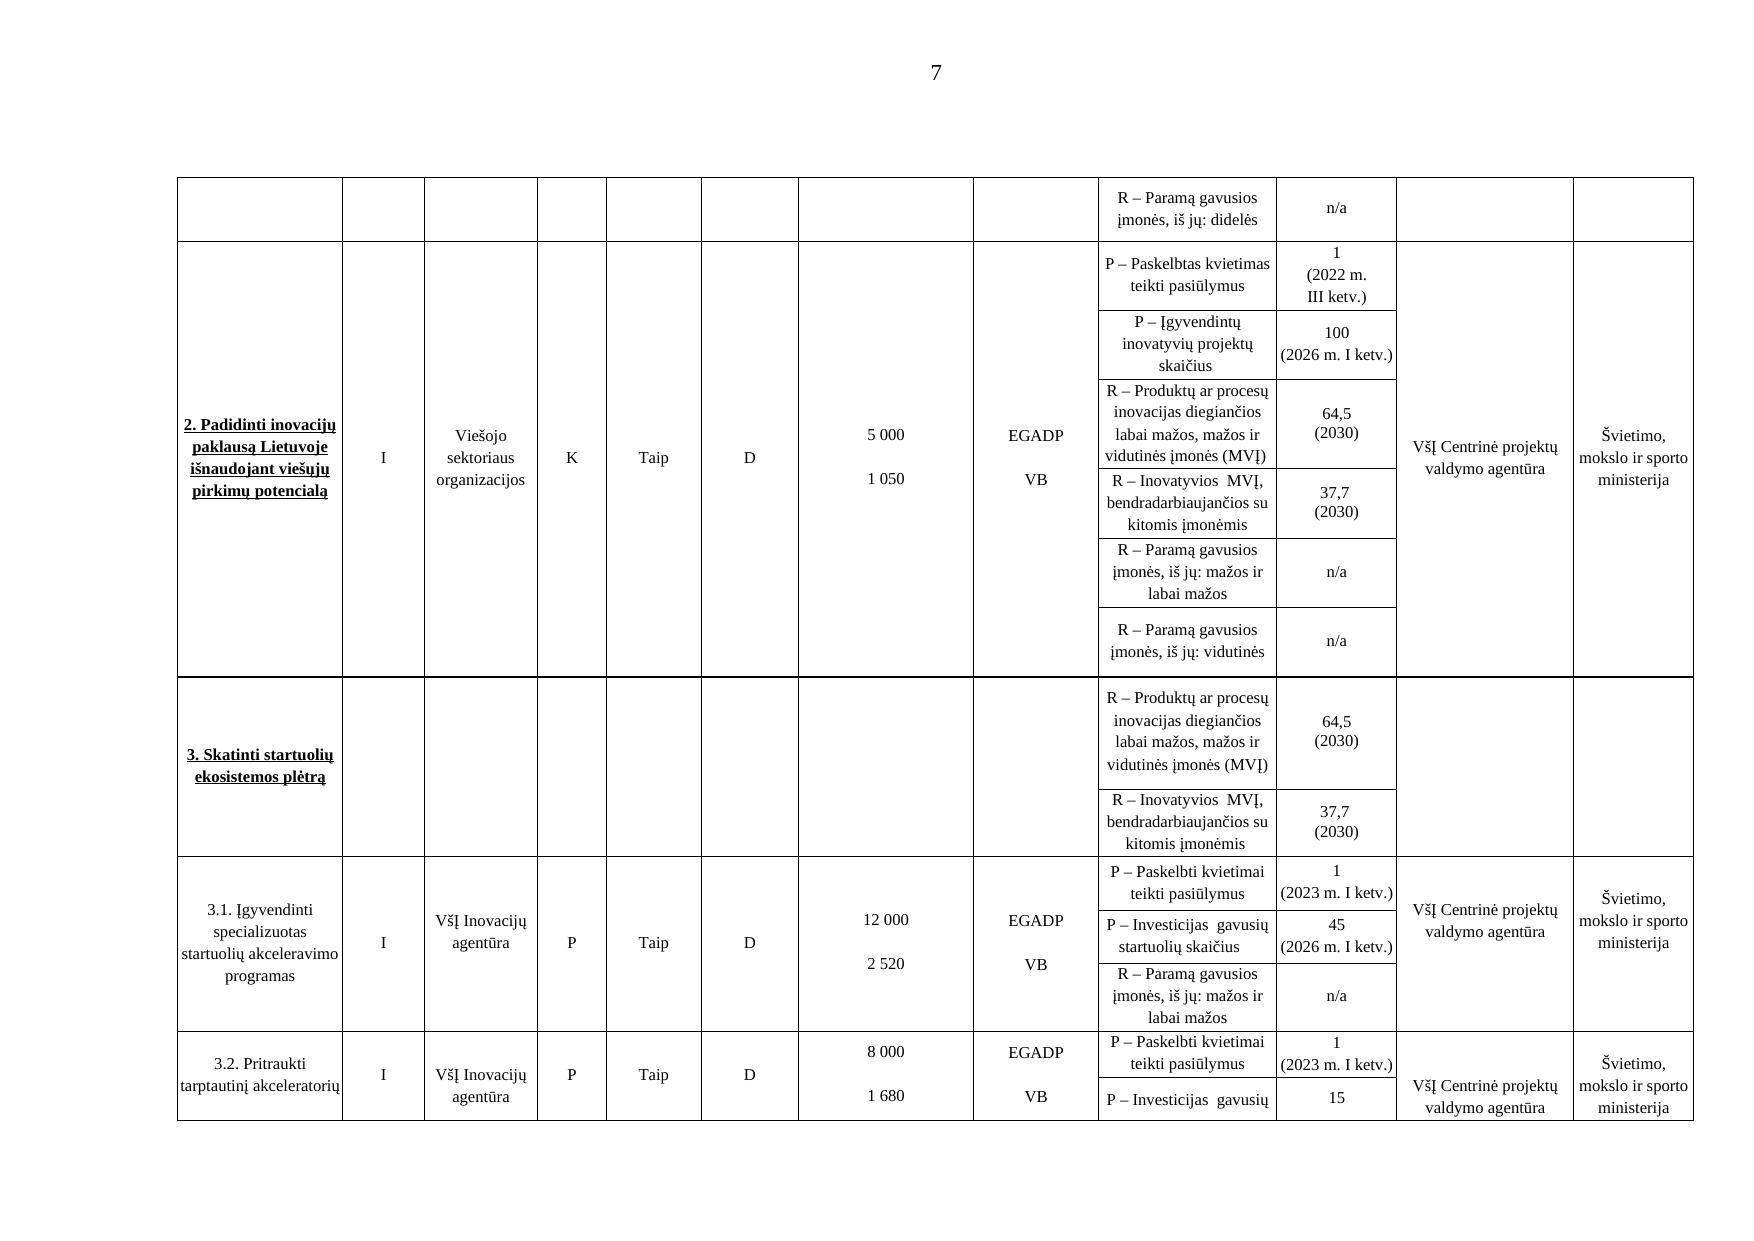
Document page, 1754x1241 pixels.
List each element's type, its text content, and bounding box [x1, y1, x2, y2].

table_cell EGADP VB [974, 242, 1098, 676]
table_cell [538, 678, 606, 856]
table_cell P [538, 1032, 606, 1120]
table_cell P [538, 857, 606, 1031]
table_cell P – Investicijas gavusių startuolių skaičius [1099, 911, 1276, 962]
table_cell R – Paramą gavusios įmonės, iš jų: vidutinės [1099, 608, 1276, 676]
table_cell [702, 178, 798, 241]
table_cell [607, 678, 701, 856]
table_cell R – Produktų ar procesų inovacijas diegiančios labai mažos, mažos ir vidutinės įmonės (MVĮ) [1099, 380, 1276, 468]
table_cell 64,5 (2030) [1277, 678, 1396, 789]
table_cell R – Paramą gavusios įmonės, iš jų: mažos ir labai mažos [1099, 539, 1276, 607]
table_cell [538, 178, 606, 241]
table_cell R – Inovatyvios MVĮ, bendradarbiaujančios su kitomis įmonėmis [1099, 790, 1276, 856]
table_cell 3.2. Pritraukti tarptautinį akceleratorių [178, 1032, 342, 1120]
table_cell [974, 178, 1098, 241]
table_cell R – Paramą gavusios įmonės, iš jų: didelės [1099, 178, 1276, 241]
table_cell 15 [1277, 1078, 1396, 1120]
table_cell Švietimo, mokslo ir sporto ministerija [1574, 1032, 1693, 1120]
table_cell I [343, 1032, 424, 1120]
table_cell 1 (2023 m. I ketv.) [1277, 857, 1396, 910]
table_cell Taip [607, 242, 701, 676]
table_cell [1574, 178, 1693, 241]
table_cell n/a [1277, 539, 1396, 607]
table_cell n/a [1277, 964, 1396, 1031]
table_cell n/a [1277, 608, 1396, 676]
table_cell EGADP VB [974, 1032, 1098, 1120]
table_cell [1397, 178, 1573, 241]
table_cell [343, 178, 424, 241]
table_cell [343, 678, 424, 856]
table_cell [799, 178, 973, 241]
table_cell [607, 178, 701, 241]
table_cell EGADP VB [974, 857, 1098, 1031]
table_cell Švietimo, mokslo ir sporto ministerija [1574, 242, 1693, 676]
table_cell 2. Padidinti inovacijų paklausą Lietuvoje išnaudojant viešųjų pirkimų potencialą [178, 242, 342, 676]
table_cell VšĮ Centrinė projektų valdymo agentūra [1397, 857, 1573, 1031]
table_cell 45 (2026 m. I ketv.) [1277, 911, 1396, 962]
table_cell P – Paskelbti kvietimai teikti pasiūlymus [1099, 857, 1276, 910]
table_cell 37,7 (2030) [1277, 469, 1396, 538]
table_cell 3.1. Įgyvendinti specializuotas startuolių akceleravimo programas [178, 857, 342, 1031]
table_cell 1 (2023 m. I ketv.) [1277, 1032, 1396, 1077]
table_cell [425, 178, 537, 241]
table_cell Viešojo sektoriaus organizacijos [425, 242, 537, 676]
table_cell VšĮ Centrinė projektų valdymo agentūra [1397, 1032, 1573, 1120]
table_cell R – Inovatyvios MVĮ, bendradarbiaujančios su kitomis įmonėmis [1099, 469, 1276, 538]
table_cell VšĮ Inovacijų agentūra [425, 1032, 537, 1120]
table_cell 100 (2026 m. I ketv.) [1277, 311, 1396, 379]
table_cell 12 000 2 520 [799, 857, 973, 1031]
table_cell Taip [607, 857, 701, 1031]
table_cell 1 (2022 m. III ketv.) [1277, 242, 1396, 310]
table_cell [799, 678, 973, 856]
table_cell D [702, 857, 798, 1031]
table_cell 3. Skatinti startuolių ekosistemos plėtrą [178, 678, 342, 856]
table_cell Taip [607, 1032, 701, 1120]
table_cell P – Paskelbti kvietimai teikti pasiūlymus [1099, 1032, 1276, 1077]
table_cell 64,5 (2030) [1277, 380, 1396, 468]
table_cell D [702, 242, 798, 676]
table_cell Švietimo, mokslo ir sporto ministerija [1574, 857, 1693, 1031]
table_cell n/a [1277, 178, 1396, 241]
table_cell K [538, 242, 606, 676]
table_cell R – Produktų ar procesų inovacijas diegiančios labai mažos, mažos ir vidutinės įmonės (MVĮ) [1099, 678, 1276, 789]
table_cell VšĮ Inovacijų agentūra [425, 857, 537, 1031]
table_cell 8 000 1 680 [799, 1032, 973, 1120]
table_cell 37,7 (2030) [1277, 790, 1396, 856]
table_cell VšĮ Centrinė projektų valdymo agentūra [1397, 242, 1573, 676]
table_cell [702, 678, 798, 856]
table_cell R – Paramą gavusios įmonės, iš jų: mažos ir labai mažos [1099, 964, 1276, 1031]
table_cell P – Įgyvendintų inovatyvių projektų skaičius [1099, 311, 1276, 379]
table_cell I [343, 242, 424, 676]
table_cell [178, 178, 342, 241]
table_cell [1574, 678, 1693, 856]
table_cell I [343, 857, 424, 1031]
table_cell [1397, 678, 1573, 856]
table_cell [425, 678, 537, 856]
table_cell [974, 678, 1098, 856]
table_cell 5 000 1 050 [799, 242, 973, 676]
table_cell P – Investicijas gavusių [1099, 1078, 1276, 1120]
table_cell D [702, 1032, 798, 1120]
table_cell P – Paskelbtas kvietimas teikti pasiūlymus [1099, 242, 1276, 310]
